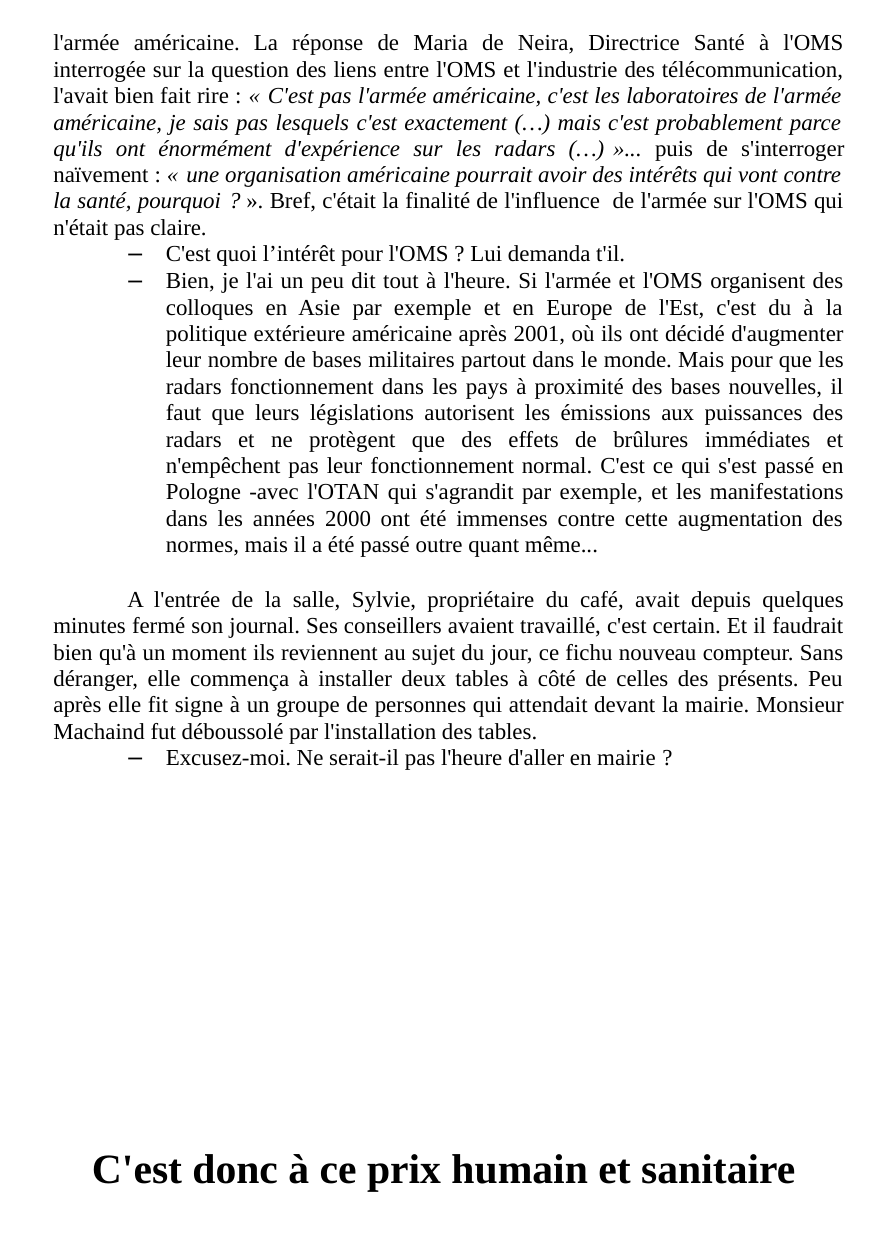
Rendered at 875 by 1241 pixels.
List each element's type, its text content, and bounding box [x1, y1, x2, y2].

list C'est quoi l’intérêt pour l'OMS ? Lui demanda t'il. [128, 240, 844, 267]
list Excusez-moi. Ne serait-il pas l'heure d'aller en mairie ? [128, 744, 844, 771]
list Bien, je l'ai un peu dit tout à l'heure. Si l'armée et l'OMS organisent des colloques en Asie par exemple et en Europe de l'Est, c'est du à la politique extérieure américaine après 2001, où ils ont décidé d'augmenter leur nombre de bases militaires partout dans le monde. Mais pour que les radars fonctionnement dans les pays à proximité des bases nouvelles, il faut que leurs législations autorisent les émissions aux puissances des radars et ne protègent que des effets de brûlures immédiates et n'empêchent pas leur fonctionnement normal. C'est ce qui s'est passé en Pologne -avec l'OTAN qui s'agrandit par exemple, et les manifestations dans les années 2000 ont été immenses contre cette augmentation des normes, mais il a été passé outre quant même... [128, 267, 844, 557]
text C'est donc à ce prix humain et sanitaire [53, 1145, 844, 1193]
text A l'entrée de la salle, Sylvie, propriétaire du café, avait depuis quelques minutes fermé son journal. Ses conseillers avaient travaillé, c'est certain. Et il faudrait bien qu'à un moment ils reviennent au sujet du jour, ce fichu nouveau compteur. Sans déranger, elle commença à installer deux tables à côté de celles des présents. Peu après elle fit signe à un groupe de personnes qui attendait devant la mairie. Monsieur Machaind fut déboussolé par l'installation des tables. [53, 586, 844, 744]
text l'armée américaine. La réponse de Maria de Neira, Directrice Santé à l'OMS interrogée sur la question des liens entre l'OMS et l'industrie des télécommunication, l'avait bien fait rire : « C'est pas l'armée américaine, c'est les laboratoires de l'armée américaine, je sais pas lesquels c'est exactement (…) mais c'est probablement parce qu'ils ont énormément d'expérience sur les radars (…) »... puis de s'interroger naïvement : « une organisation américaine pourrait avoir des intérêts qui vont contre la santé, pourquoi ? ». Bref, c'était la finalité de l'influence de l'armée sur l'OMS qui n'était pas claire. [53, 29, 844, 240]
